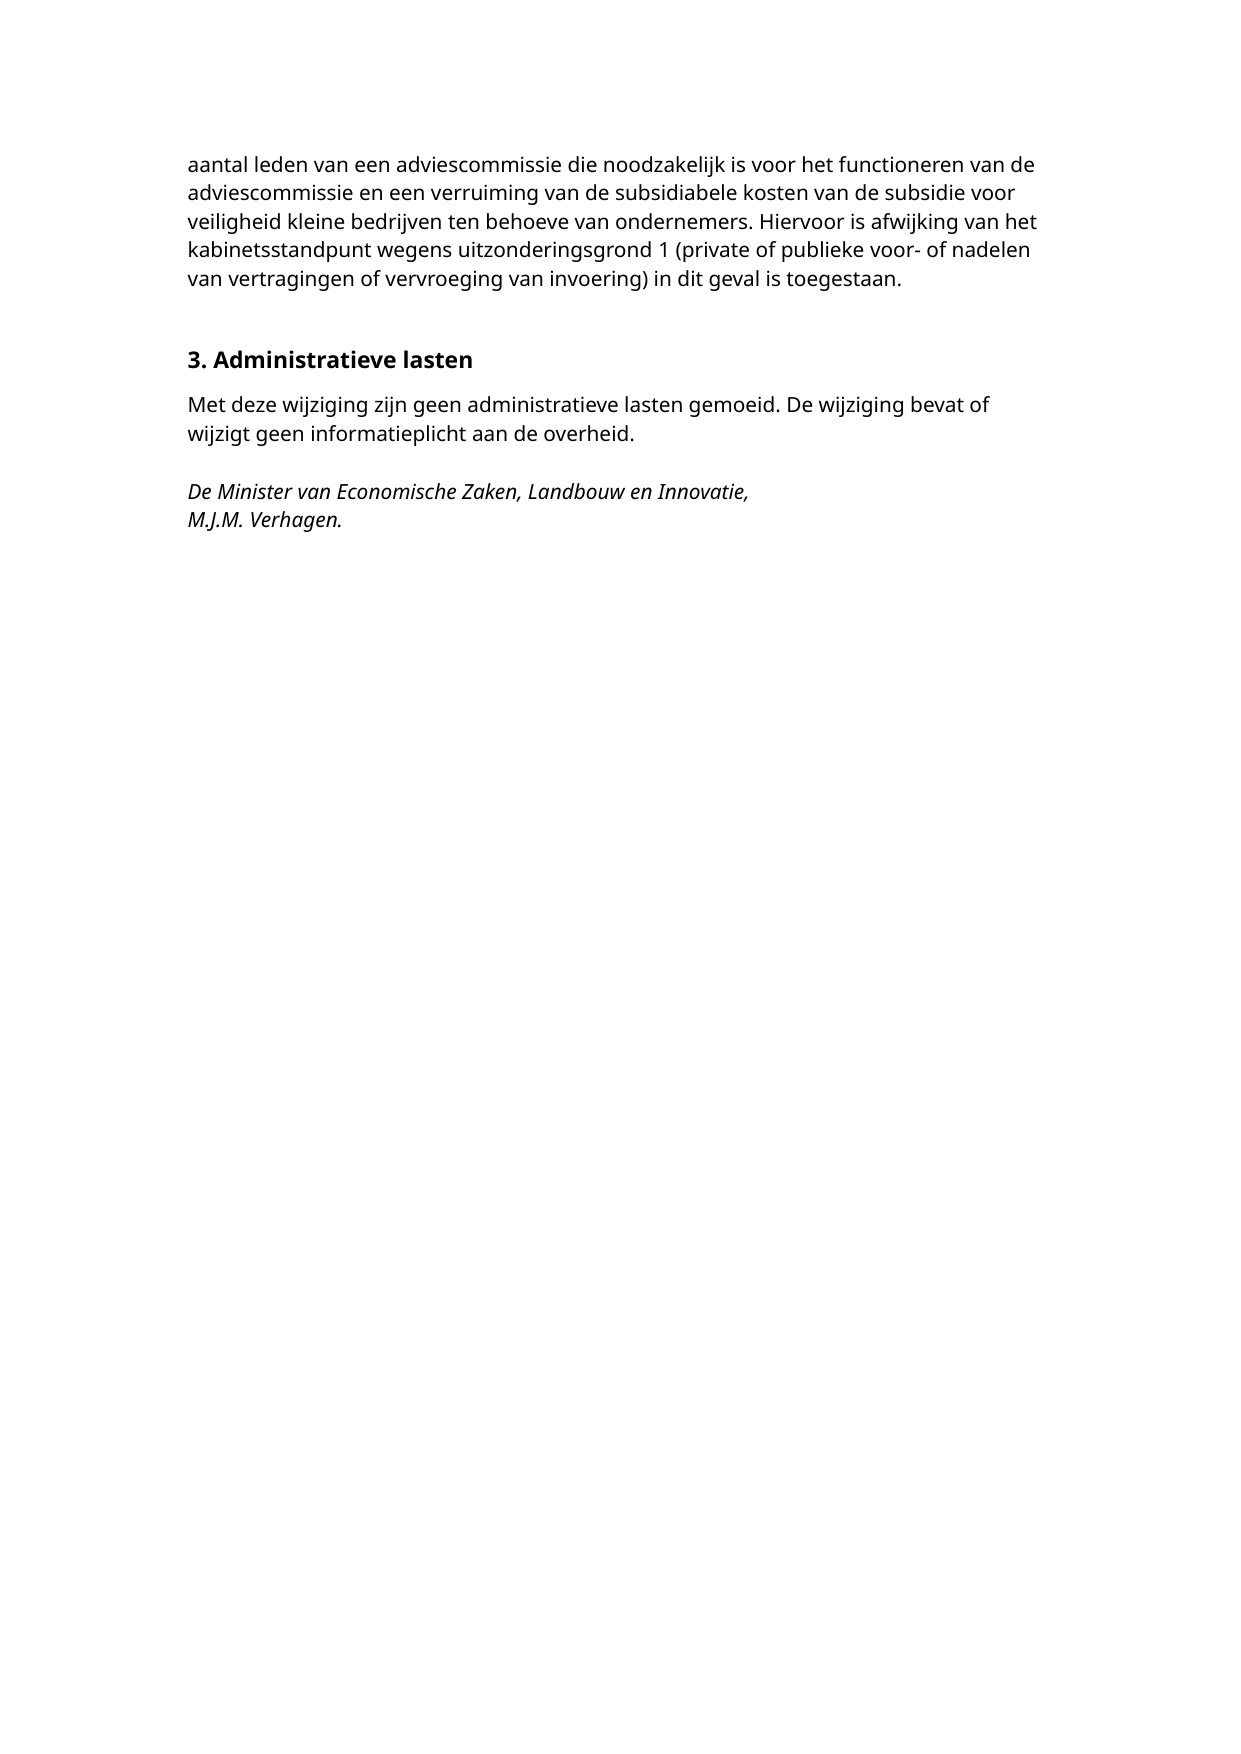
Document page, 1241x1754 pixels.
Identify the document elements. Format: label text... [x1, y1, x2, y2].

text M.J.M. Verhagen. [187, 505, 1053, 534]
text De Minister van Economische Zaken, Landbouw en Innovatie, [187, 477, 1053, 505]
subtitle 3. Administratieve lasten [187, 344, 1053, 375]
text Met deze wijziging zijn geen administratieve lasten gemoeid. De wijziging bevat of wijzigt geen informatieplicht aan de overheid. [187, 390, 1053, 447]
text aantal leden van een adviescommissie die noodzakelijk is voor het functioneren van de adviescommissie en een verruiming van de subsidiabele kosten van de subsidie voor veiligheid kleine bedrijven ten behoeve van ondernemers. Hiervoor is afwijking van het kabinetsstandpunt wegens uitzonderingsgrond 1 (private of publieke voor- of nadelen van vertragingen of vervroeging van invoering) in dit geval is toegestaan. [187, 150, 1053, 292]
